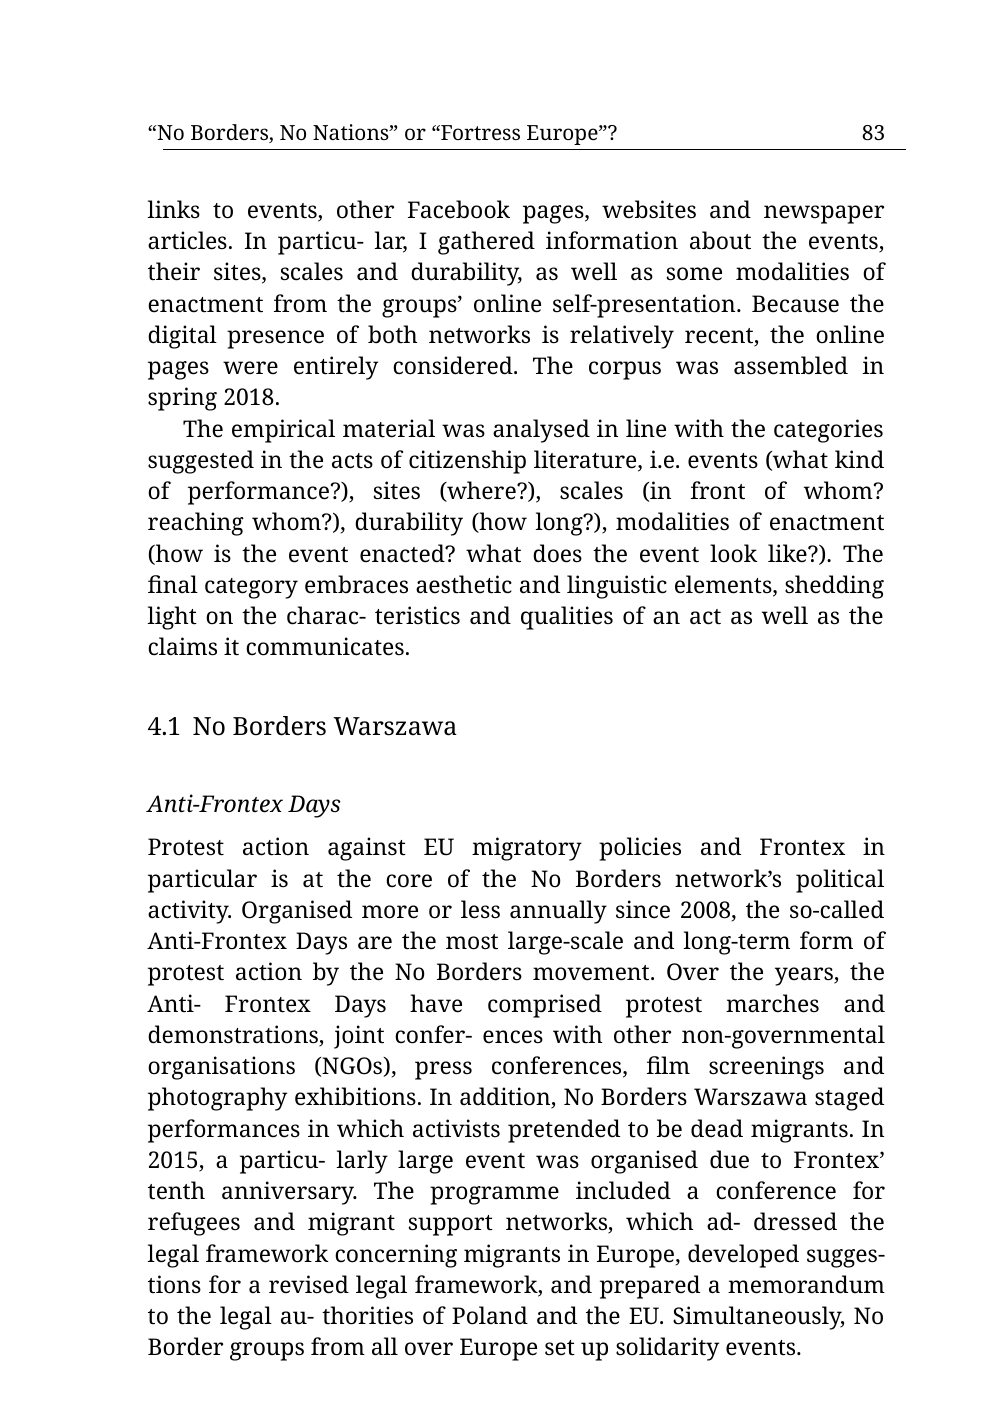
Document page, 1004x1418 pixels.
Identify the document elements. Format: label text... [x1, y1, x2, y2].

subtitle No Borders Warszawa [147, 708, 901, 742]
text “No Borders, No Nations” or “Fortress Europe”? 83 [147, 118, 901, 146]
text links to events, other Facebook pages, websites and newspaper articles. In particu- lar, I gathered information about the events, their sites, scales and durability, as well as some modalities of enactment from the groups’ online self-presentation. Because the digital presence of both networks is relatively recent, the online pages were entirely considered. The corpus was assembled in spring 2018. [147, 194, 886, 413]
text The empirical material was analysed in line with the categories suggested in the acts of citizenship literature, i.e. events (what kind of performance?), sites (where?), scales (in front of whom? reaching whom?), durability (how long?), modalities of enactment (how is the event enacted? what does the event look like?). The final category embraces aesthetic and linguistic elements, shedding light on the charac- teristics and qualities of an act as well as the claims it communicates. [147, 413, 885, 663]
text Protest action against EU migratory policies and Frontex in particular is at the core of the No Borders network’s political activity. Organised more or less annually since 2008, the so-called Anti-Frontex Days are the most large-scale and long-term form of protest action by the No Borders movement. Over the years, the Anti- Frontex Days have comprised protest marches and demonstrations, joint confer- ences with other non-governmental organisations (NGOs), press conferences, film screenings and photography exhibitions. In addition, No Borders Warszawa staged performances in which activists pretended to be dead migrants. In 2015, a particu- larly large event was organised due to Frontex’ tenth anniversary. The programme included a conference for refugees and migrant support networks, which ad- dressed the legal framework concerning migrants in Europe, developed sugges- tions for a revised legal framework, and prepared a memorandum to the legal au- thorities of Poland and the EU. Simultaneously, No Border groups from all over Europe set up solidarity events. [147, 831, 886, 1363]
text Anti-Frontex Days [147, 788, 901, 819]
